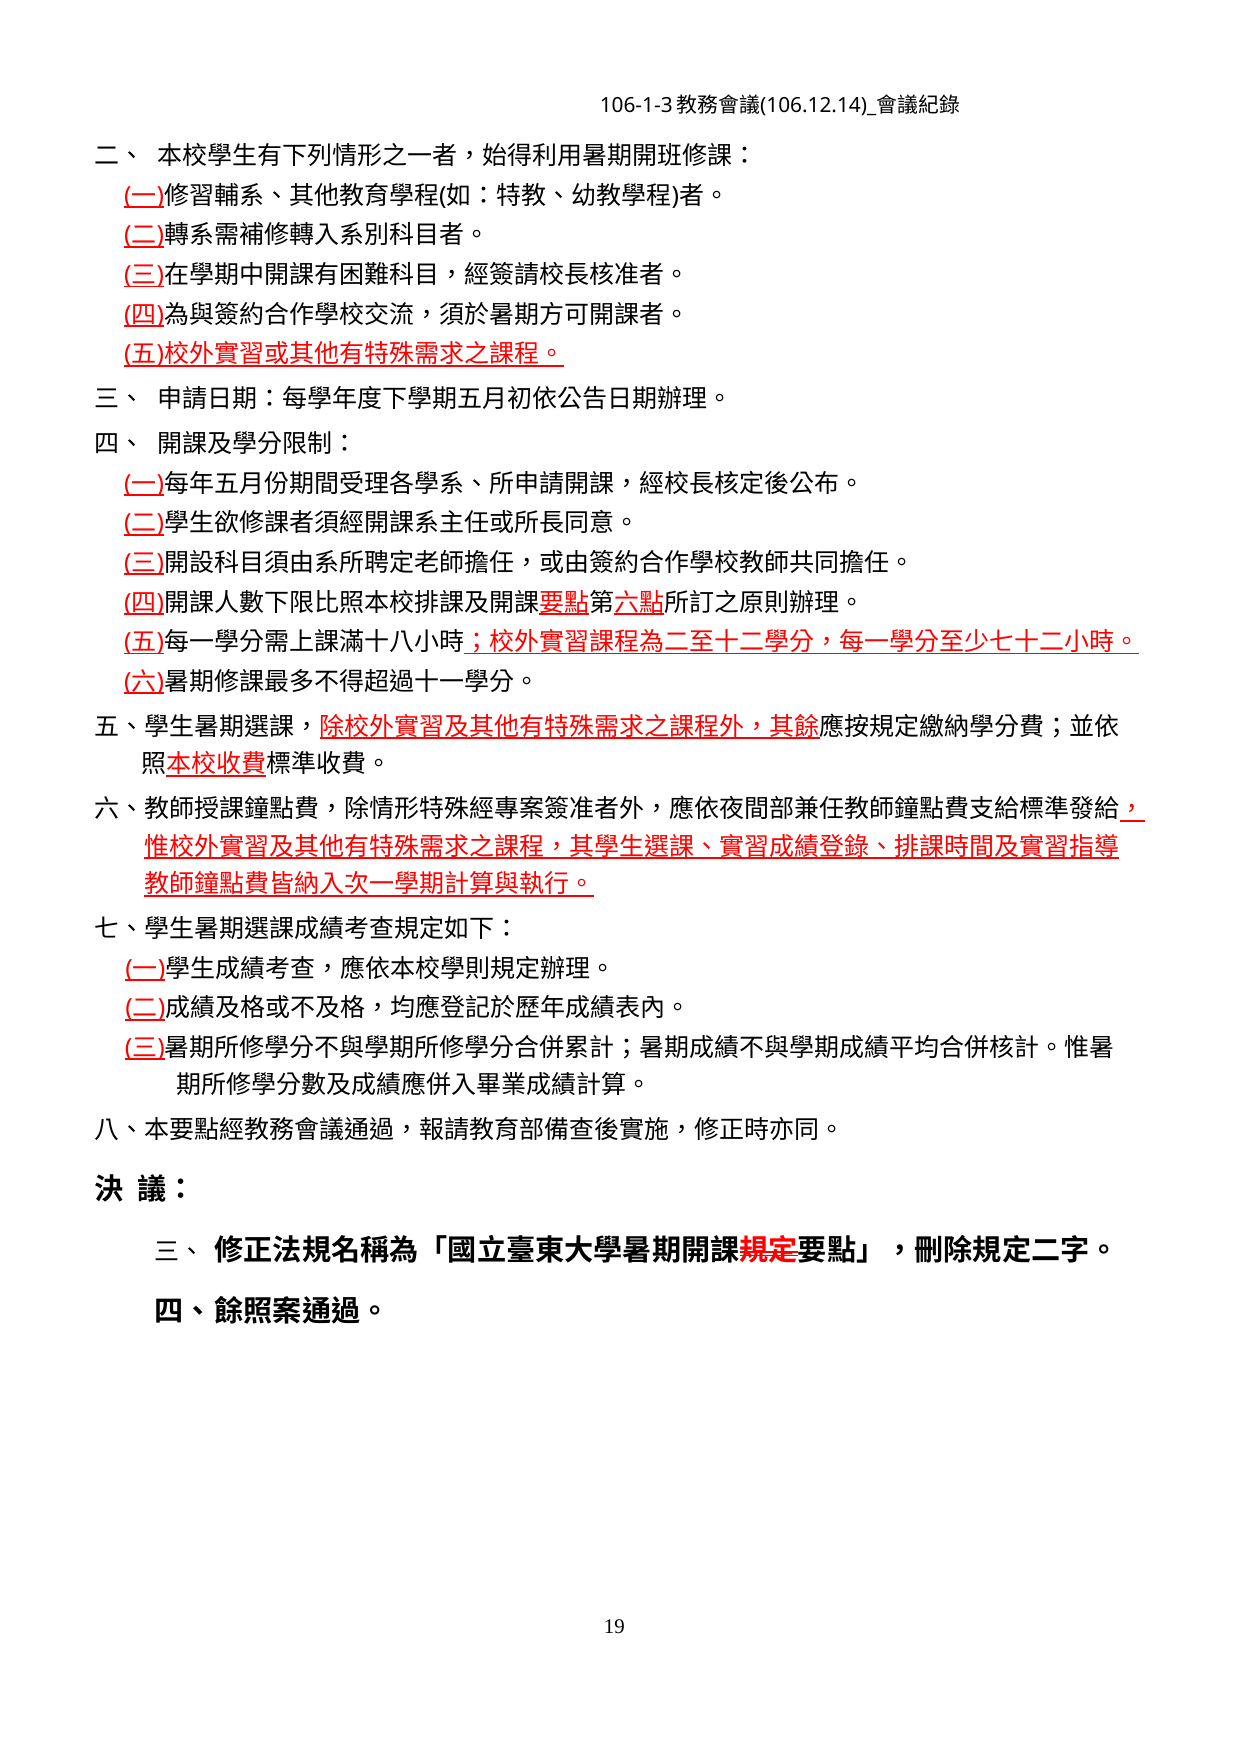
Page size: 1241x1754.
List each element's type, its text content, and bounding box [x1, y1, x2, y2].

text (一)每年五月份期間受理各學系、所申請開課，經校長核定後公布。 [124, 463, 1134, 500]
text (三)在學期中開課有困難科目，經簽請校長核准者。 [124, 254, 1134, 291]
text (六)暑期修課最多不得超過十一學分。 [124, 661, 1134, 698]
text (五)校外實習或其他有特殊需求之課程。 [124, 333, 1134, 371]
text (五)每一學分需上課滿十八小時；校外實習課程為二至十二學分，每一學分至少七十二小時。 [124, 621, 1134, 658]
text (一)學生成績考查，應依本校學則規定辦理。 [125, 948, 1134, 985]
text (二)轉系需補修轉入系別科目者。 [124, 214, 1134, 252]
list 開課及學分限制： [94, 423, 1134, 461]
text 五、學生暑期選課，除校外實習及其他有特殊需求之課程外，其餘應按規定繳納學分費；並依照本校收費標準收費。 [94, 706, 1134, 781]
text 八、本要點經教務會議通過，報請教育部備查後實施，修正時亦同。 [94, 1109, 1134, 1147]
text (四)為與簽約合作學校交流，須於暑期方可開課者。 [124, 293, 1134, 331]
list 餘照案通過。 [154, 1288, 1134, 1330]
text (三)暑期所修學分不與學期所修學分合併累計；暑期成績不與學期成績平均合併核計。惟暑期所修學分數及成績應併入畢業成績計算。 [124, 1027, 1134, 1102]
list 申請日期：每學年度下學期五月初依公告日期辦理。 [94, 378, 1134, 416]
text 七、學生暑期選課成績考查規定如下： [94, 908, 1134, 946]
text (四)開課人數下限比照本校排課及開課要點第六點所訂之原則辦理。 [124, 581, 1134, 619]
text (二)成績及格或不及格，均應登記於歷年成績表內。 [125, 987, 1134, 1025]
text 六、教師授課鐘點費，除情形特殊經專案簽准者外，應依夜間部兼任教師鐘點費支給標準發給，惟校外實習及其他有特殊需求之課程，其學生選課、實習成績登錄、排課時間及實習指導教師鐘點費皆納入次一學期計算與執行。 [94, 788, 1134, 901]
list 修正法規名稱為「國立臺東大學暑期開課規定要點」，刪除規定二字。 [154, 1227, 1134, 1269]
text (一)修習輔系、其他教育學程(如：特教、幼教學程)者。 [124, 175, 1134, 212]
text 決 議： [94, 1166, 1134, 1208]
text (二)學生欲修課者須經開課系主任或所長同意。 [124, 502, 1134, 540]
text (三)開設科目須由系所聘定老師擔任，或由簽約合作學校教師共同擔任。 [124, 542, 1134, 579]
list 本校學生有下列情形之一者，始得利用暑期開班修課： [94, 135, 1134, 173]
